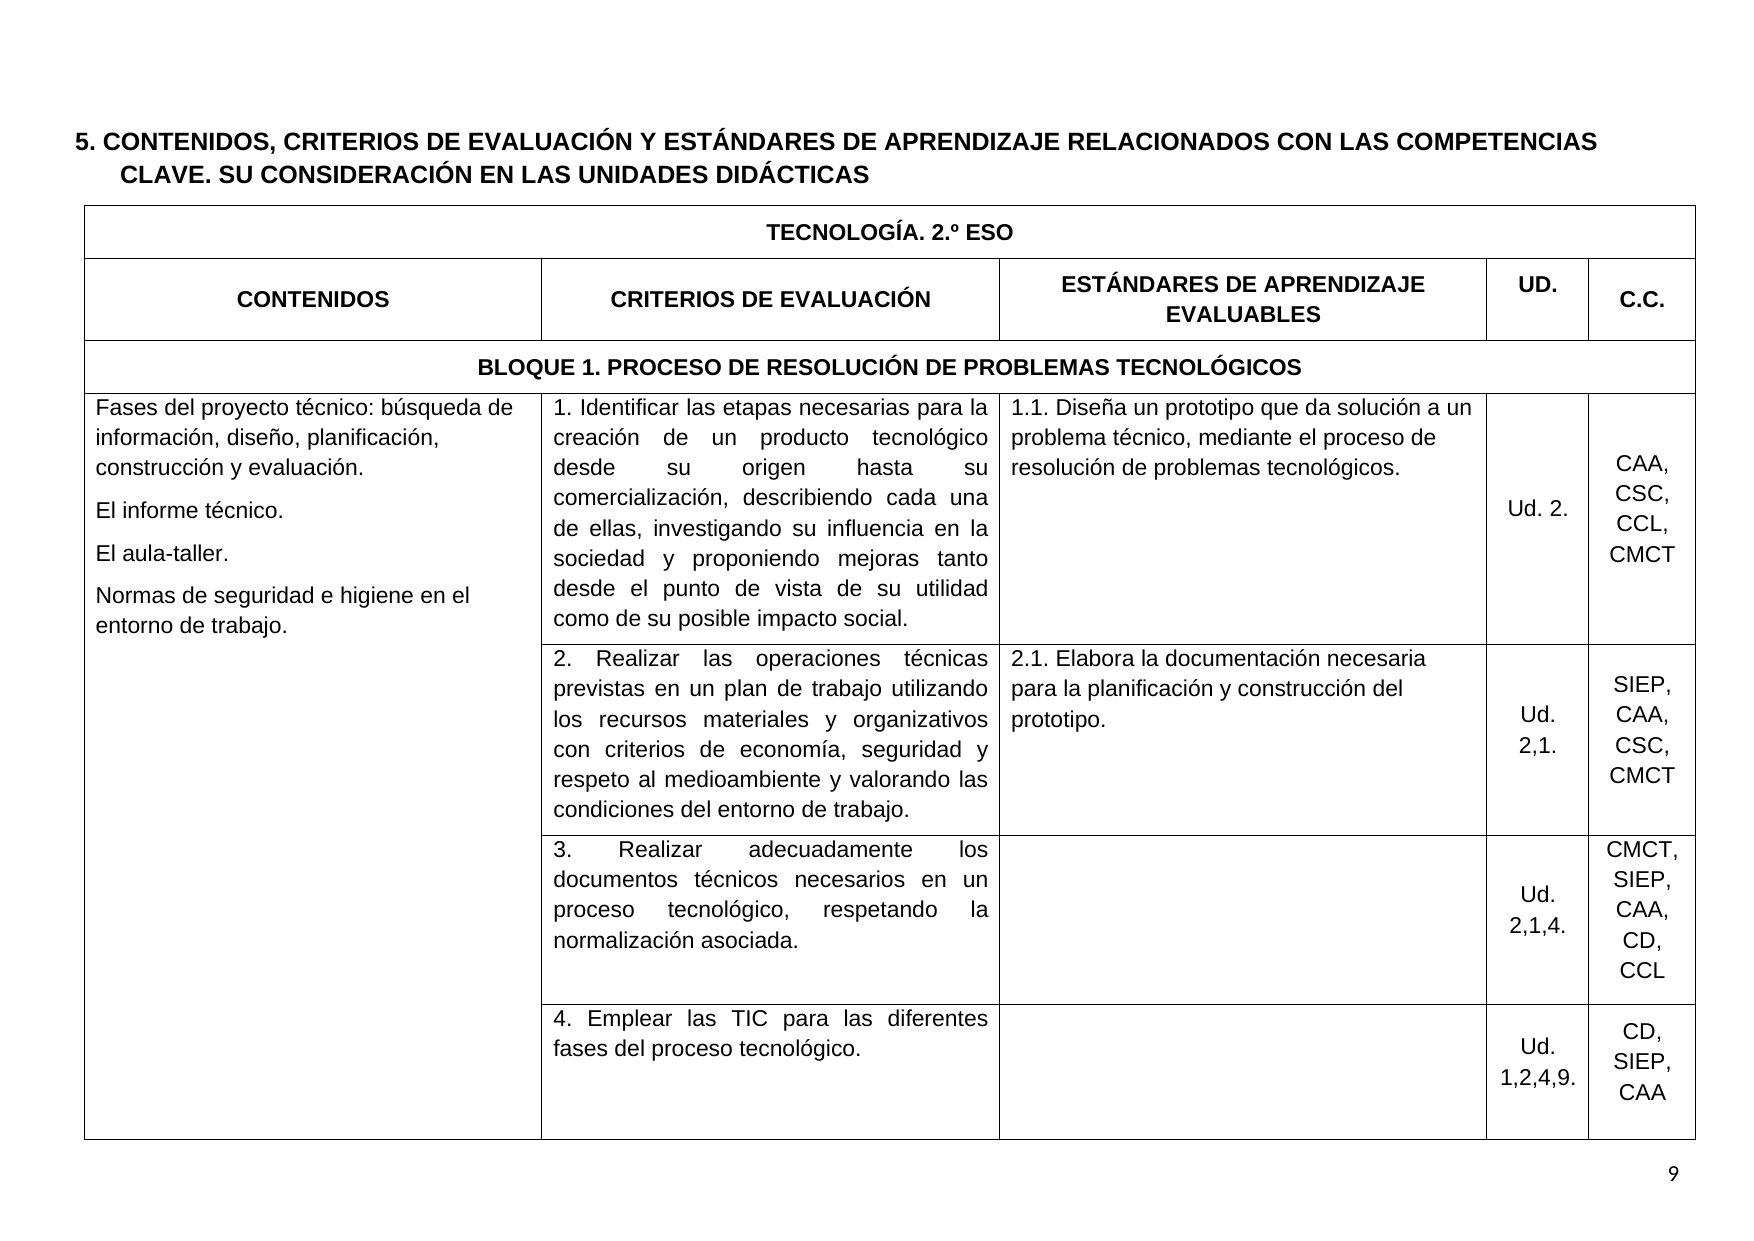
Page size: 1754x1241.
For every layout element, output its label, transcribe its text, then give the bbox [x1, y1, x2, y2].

table_cell Ud. 2,1,4. [1487, 836, 1588, 1004]
table_cell CAA, CSC, CCL, CMCT [1589, 394, 1695, 644]
table_cell 1. Identificar las etapas necesarias para la creación de un producto tecnológico desde su origen hasta su comercialización, describiendo cada una de ellas, investigando su influencia en la sociedad y proponiendo mejoras tanto desde el punto de vista de su utilidad como de su posible impacto social. [542, 394, 999, 644]
table_cell ESTÁNDARES DE APRENDIZAJE EVALUABLES [1000, 259, 1486, 340]
table_cell 2.1. Elabora la documentación necesaria para la planificación y construcción del prototipo. [1000, 645, 1486, 835]
table_cell BLOQUE 1. PROCESO DE RESOLUCIÓN DE PROBLEMAS TECNOLÓGICOS [85, 341, 1695, 393]
table_cell Ud. 2,1. [1487, 645, 1588, 835]
table_cell CMCT, SIEP, CAA, CD, CCL [1589, 836, 1695, 1004]
table_cell UD. [1487, 259, 1588, 340]
table_cell 4. Emplear las TIC para las diferentes fases del proceso tecnológico. [542, 1005, 999, 1139]
table_cell Ud. 1,2,4,9. [1487, 1005, 1588, 1139]
subtitle 5. CONTENIDOS, CRITERIOS DE EVALUACIÓN Y ESTÁNDARES DE APRENDIZAJE RELACIONADOS CON LAS COMPETENCIAS CLAVE. SU CONSIDERACIÓN EN LAS UNIDADES DIDÁCTICAS [75, 127, 1679, 188]
table_header TECNOLOGÍA. 2.º ESO [85, 206, 1695, 258]
table_cell Fases del proyecto técnico: búsqueda de información, diseño, planificación, construcción y evaluación. El informe técnico. El aula-taller. Normas de seguridad e higiene en el entorno de trabajo. [85, 394, 541, 1139]
table_cell 3. Realizar adecuadamente los documentos técnicos necesarios en un proceso tecnológico, respetando la normalización asociada. [542, 836, 999, 1004]
table_cell C.C. [1589, 259, 1695, 340]
table_cell 2. Realizar las operaciones técnicas previstas en un plan de trabajo utilizando los recursos materiales y organizativos con criterios de economía, seguridad y respeto al medioambiente y valorando las condiciones del entorno de trabajo. [542, 645, 999, 835]
table_cell SIEP, CAA, CSC, CMCT [1589, 645, 1695, 835]
table_cell Ud. 2. [1487, 394, 1588, 644]
table_cell CRITERIOS DE EVALUACIÓN [542, 259, 999, 340]
table_cell [1000, 836, 1486, 1004]
table_cell CD, SIEP, CAA [1589, 1005, 1695, 1139]
table_cell [1000, 1005, 1486, 1139]
table_cell 1.1. Diseña un prototipo que da solución a un problema técnico, mediante el proceso de resolución de problemas tecnológicos. [1000, 394, 1486, 644]
table_cell CONTENIDOS [85, 259, 541, 340]
